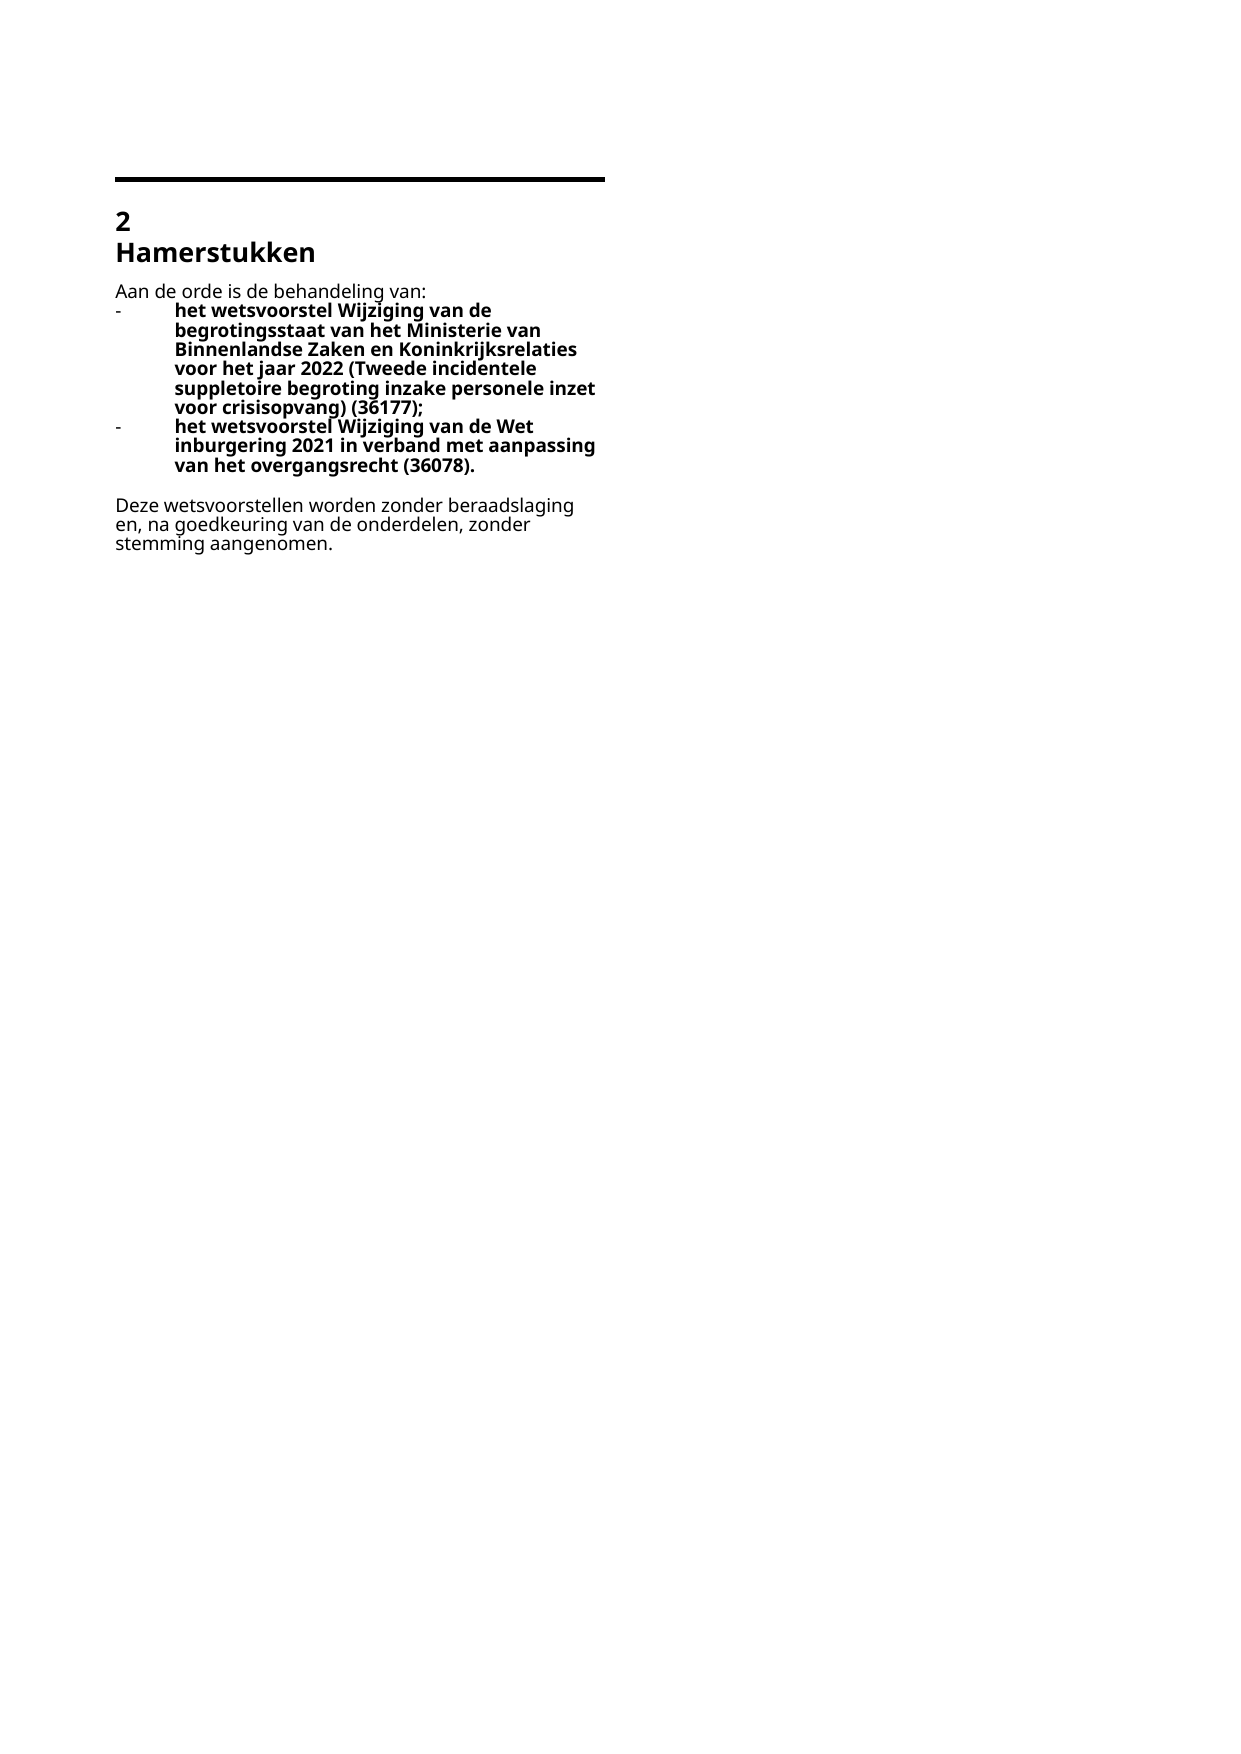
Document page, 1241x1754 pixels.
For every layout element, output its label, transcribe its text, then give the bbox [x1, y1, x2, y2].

text Aan de orde is de behandeling van: [115, 283, 605, 302]
list het wetsvoorstel Wijziging van de begrotingsstaat van het Ministerie van Binnenlandse Zaken en Koninkrijksrelaties voor het jaar 2022 (Tweede incidentele suppletoire begroting inzake personele inzet voor crisisopvang) (36177); [115, 302, 605, 418]
text 2 [115, 203, 605, 239]
list het wetsvoorstel Wijziging van de Wet inburgering 2021 in verband met aanpassing van het overgangsrecht (36078). [115, 418, 605, 476]
text Deze wetsvoorstellen worden zonder beraadslaging en, na goedkeuring van de onderdelen, zonder stemming aangenomen. [115, 497, 605, 554]
text Hamerstukken [115, 239, 605, 283]
